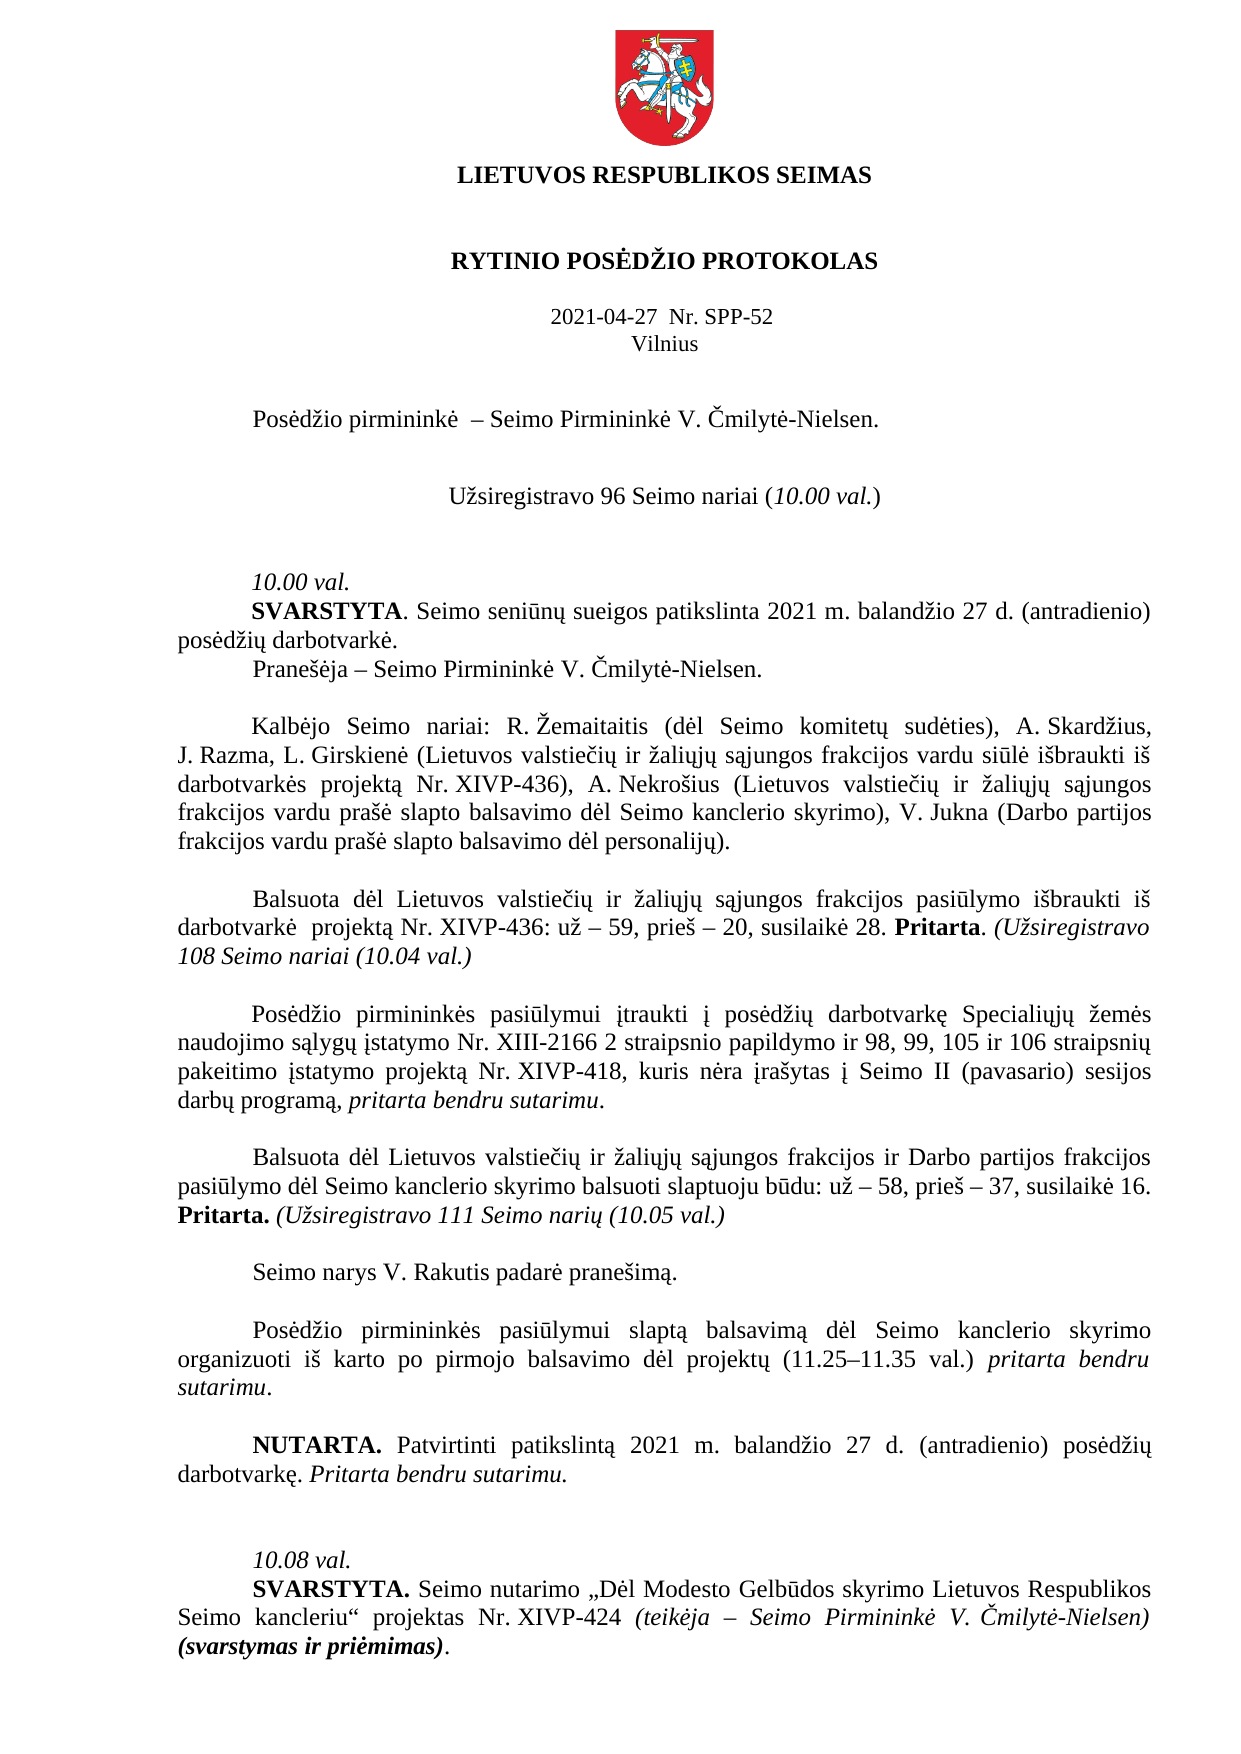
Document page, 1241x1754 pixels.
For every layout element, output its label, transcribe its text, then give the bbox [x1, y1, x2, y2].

text 2021-04-27 Nr. SPP-52 [177, 303, 1152, 330]
text Pranešėja – Seimo Pirmininkė V. Čmilytė-Nielsen. [177, 654, 1152, 682]
text Kalbėjo Seimo nariai: R. Žemaitaitis (dėl Seimo komitetų sudėties), A. Skardžius, J. Razma, L. Girskienė (Lietuvos valstiečių ir žaliųjų sąjungos frakcijos vardu siūlė išbraukti iš darbotvarkės projektą Nr. XIVP-436), A. Nekrošius (Lietuvos valstiečių ir žaliųjų sąjungos frakcijos vardu prašė slapto balsavimo dėl Seimo kanclerio skyrimo), V. Jukna (Darbo partijos frakcijos vardu prašė slapto balsavimo dėl personalijų). [177, 711, 1152, 855]
text Lietuvos Respublikos Seimas [177, 160, 1152, 188]
text Balsuota dėl Lietuvos valstiečių ir žaliųjų sąjungos frakcijos ir Darbo partijos frakcijos pasiūlymo dėl Seimo kanclerio skyrimo balsuoti slaptuoju būdu: už – 58, prieš – 37, susilaikė 16. Pritarta. (Užsiregistravo 111 Seimo narių (10.05 val.) [177, 1142, 1152, 1229]
text Posėdžio pirmininkės pasiūlymui įtraukti į posėdžių darbotvarkę Specialiųjų žemės naudojimo sąlygų įstatymo Nr. XIII-2166 2 straipsnio papildymo ir 98, 99, 105 ir 106 straipsnių pakeitimo įstatymo projektą Nr. XIVP-418, kuris nėra įrašytas į Seimo II (pavasario) sesijos darbų programą, pritarta bendru sutarimu. [177, 999, 1152, 1114]
text SVARSTYTA. Seimo nutarimo „Dėl Modesto Gelbūdos skyrimo Lietuvos Respublikos Seimo kancleriu“ projektas Nr. XIVP-424 (teikėja – Seimo Pirmininkė V. Čmilytė-Nielsen) (svarstymas ir priėmimas). [177, 1574, 1152, 1660]
text Posėdžio pirmininkė – Seimo Pirmininkė V. Čmilytė-Nielsen. [177, 404, 1152, 433]
text Užsiregistravo 96 Seimo nariai (10.00 val.) [177, 481, 1152, 510]
text Seimo narys V. Rakutis padarė pranešimą. [177, 1257, 1152, 1286]
text 10.00 val. [177, 567, 1152, 596]
text Posėdžio pirmininkės pasiūlymui slaptą balsavimą dėl Seimo kanclerio skyrimo organizuoti iš karto po pirmojo balsavimo dėl projektų (11.25–11.35 val.) pritarta bendru sutarimu. [177, 1315, 1152, 1401]
text RYTINIO POSĖDŽIO PROTOKOLAS [177, 246, 1152, 275]
text NUTARTA. Patvirtinti patikslintą 2021 m. balandžio 27 d. (antradienio) posėdžių darbotvarkę. Pritarta bendru sutarimu. [177, 1430, 1152, 1487]
text 10.08 val. [177, 1545, 1152, 1574]
text Balsuota dėl Lietuvos valstiečių ir žaliųjų sąjungos frakcijos pasiūlymo išbraukti iš darbotvarkė projektą Nr. XIVP-436: už – 59, prieš – 20, susilaikė 28. Pritarta. (Užsiregistravo 108 Seimo nariai (10.04 val.) [177, 884, 1152, 970]
text Vilnius [177, 330, 1152, 356]
text SVARSTYTA. Seimo seniūnų sueigos patikslinta 2021 m. balandžio 27 d. (antradienio) posėdžių darbotvarkė. [177, 596, 1152, 654]
